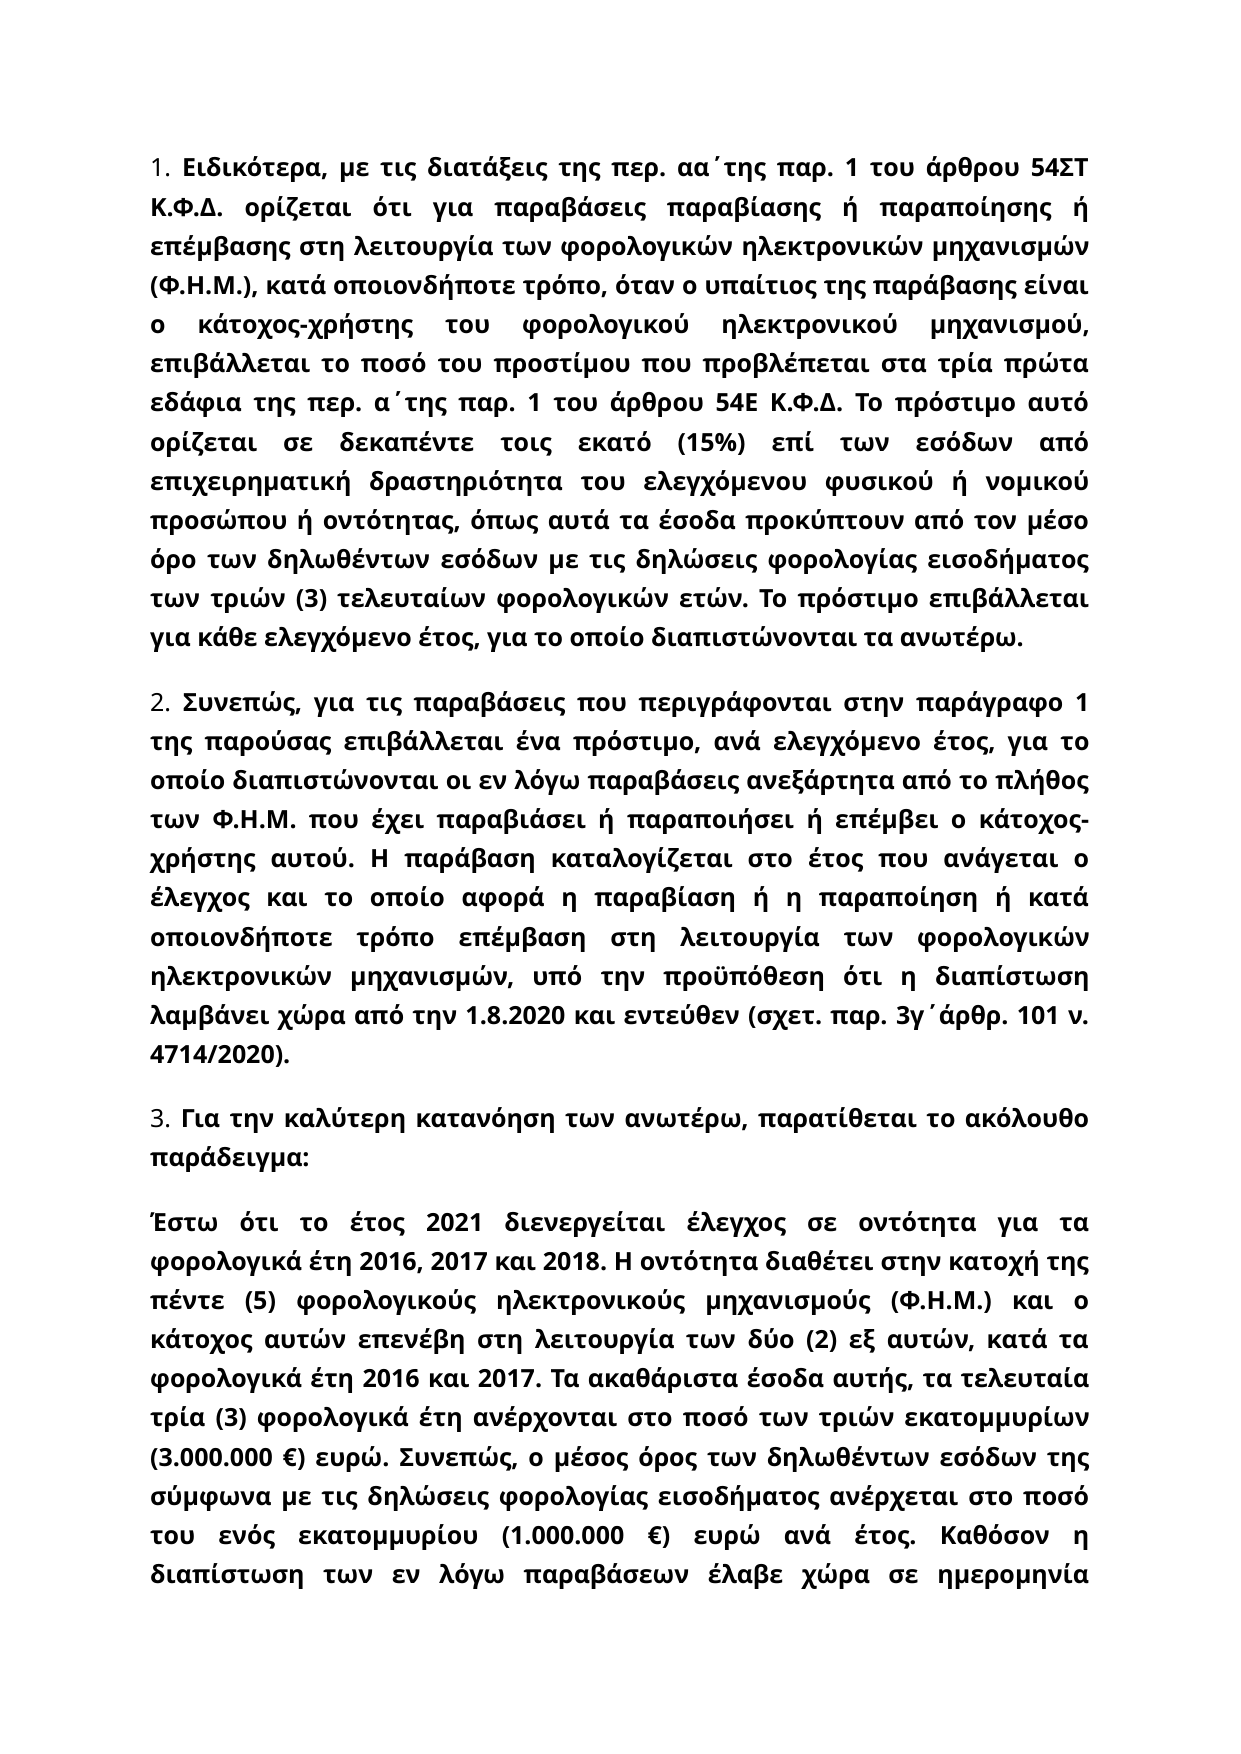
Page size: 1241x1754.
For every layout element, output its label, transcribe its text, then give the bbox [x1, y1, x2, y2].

text 3. Για την καλύτερη κατανόηση των ανωτέρω, παρατίθεται το ακόλουθο παράδειγμα: [150, 1101, 1090, 1174]
text 2. Συνεπώς, για τις παραβάσεις που περιγράφονται στην παράγραφο 1 της παρούσας επιβάλλεται ένα πρόστιμο, ανά ελεγχόμενο έτος, για το οποίο διαπιστώνονται οι εν λόγω παραβάσεις ανεξάρτητα από το πλήθος των Φ.Η.Μ. που έχει παραβιάσει ή παραποιήσει ή επέμβει ο κάτοχος- χρήστης αυτού. Η παράβαση καταλογίζεται στο έτος που ανάγεται ο έλεγχος και το οποίο αφορά η παραβίαση ή η παραποίηση ή κατά οποιονδήποτε τρόπο επέμβαση στη λειτουργία των φορολογικών ηλεκτρονικών μηχανισμών, υπό την προϋπόθεση ότι η διαπίστωση λαμβάνει χώρα από την 1.8.2020 και εντεύθεν (σχετ. παρ. 3γ΄άρθρ. 101 ν. 4714/2020). [150, 684, 1090, 1071]
text Έστω ότι το έτος 2021 διενεργείται έλεγχος σε οντότητα για τα φορολογικά έτη 2016, 2017 και 2018. Η οντότητα διαθέτει στην κατοχή της πέντε (5) φορολογικούς ηλεκτρονικούς μηχανισμούς (Φ.Η.Μ.) και ο κάτοχος αυτών επενέβη στη λειτουργία των δύο (2) εξ αυτών, κατά τα φορολογικά έτη 2016 και 2017. Τα ακαθάριστα έσοδα αυτής, τα τελευταία τρία (3) φορολογικά έτη ανέρχονται στο ποσό των τριών εκατομμυρίων (3.000.000 €) ευρώ. Συνεπώς, ο μέσος όρος των δηλωθέντων εσόδων της σύμφωνα με τις δηλώσεις φορολογίας εισοδήματος ανέρχεται στο ποσό του ενός εκατομμυρίου (1.000.000 €) ευρώ ανά έτος. Καθόσον η διαπίστωση των εν λόγω παραβάσεων έλαβε χώρα σε ημερομηνία [150, 1204, 1090, 1591]
text 1. Ειδικότερα, με τις διατάξεις της περ. αα΄της παρ. 1 του άρθρου 54ΣΤ Κ.Φ.Δ. ορίζεται ότι για παραβάσεις παραβίασης ή παραποίησης ή επέμβασης στη λειτουργία των φορολογικών ηλεκτρονικών μηχανισμών (Φ.Η.Μ.), κατά οποιονδήποτε τρόπο, όταν ο υπαίτιος της παράβασης είναι ο κάτοχος-χρήστης του φορολογικού ηλεκτρονικού μηχανισμού, επιβάλλεται το ποσό του προστίμου που προβλέπεται στα τρία πρώτα εδάφια της περ. α΄της παρ. 1 του άρθρου 54Ε Κ.Φ.Δ. Το πρόστιμο αυτό ορίζεται σε δεκαπέντε τοις εκατό (15%) επί των εσόδων από επιχειρηματική δραστηριότητα του ελεγχόμενου φυσικού ή νομικού προσώπου ή οντότητας, όπως αυτά τα έσοδα προκύπτουν από τον μέσο όρο των δηλωθέντων εσόδων με τις δηλώσεις φορολογίας εισοδήματος των τριών (3) τελευταίων φορολογικών ετών. Το πρόστιμο επιβάλλεται για κάθε ελεγχόμενο έτος, για το οποίο διαπιστώνονται τα ανωτέρω. [150, 150, 1090, 654]
